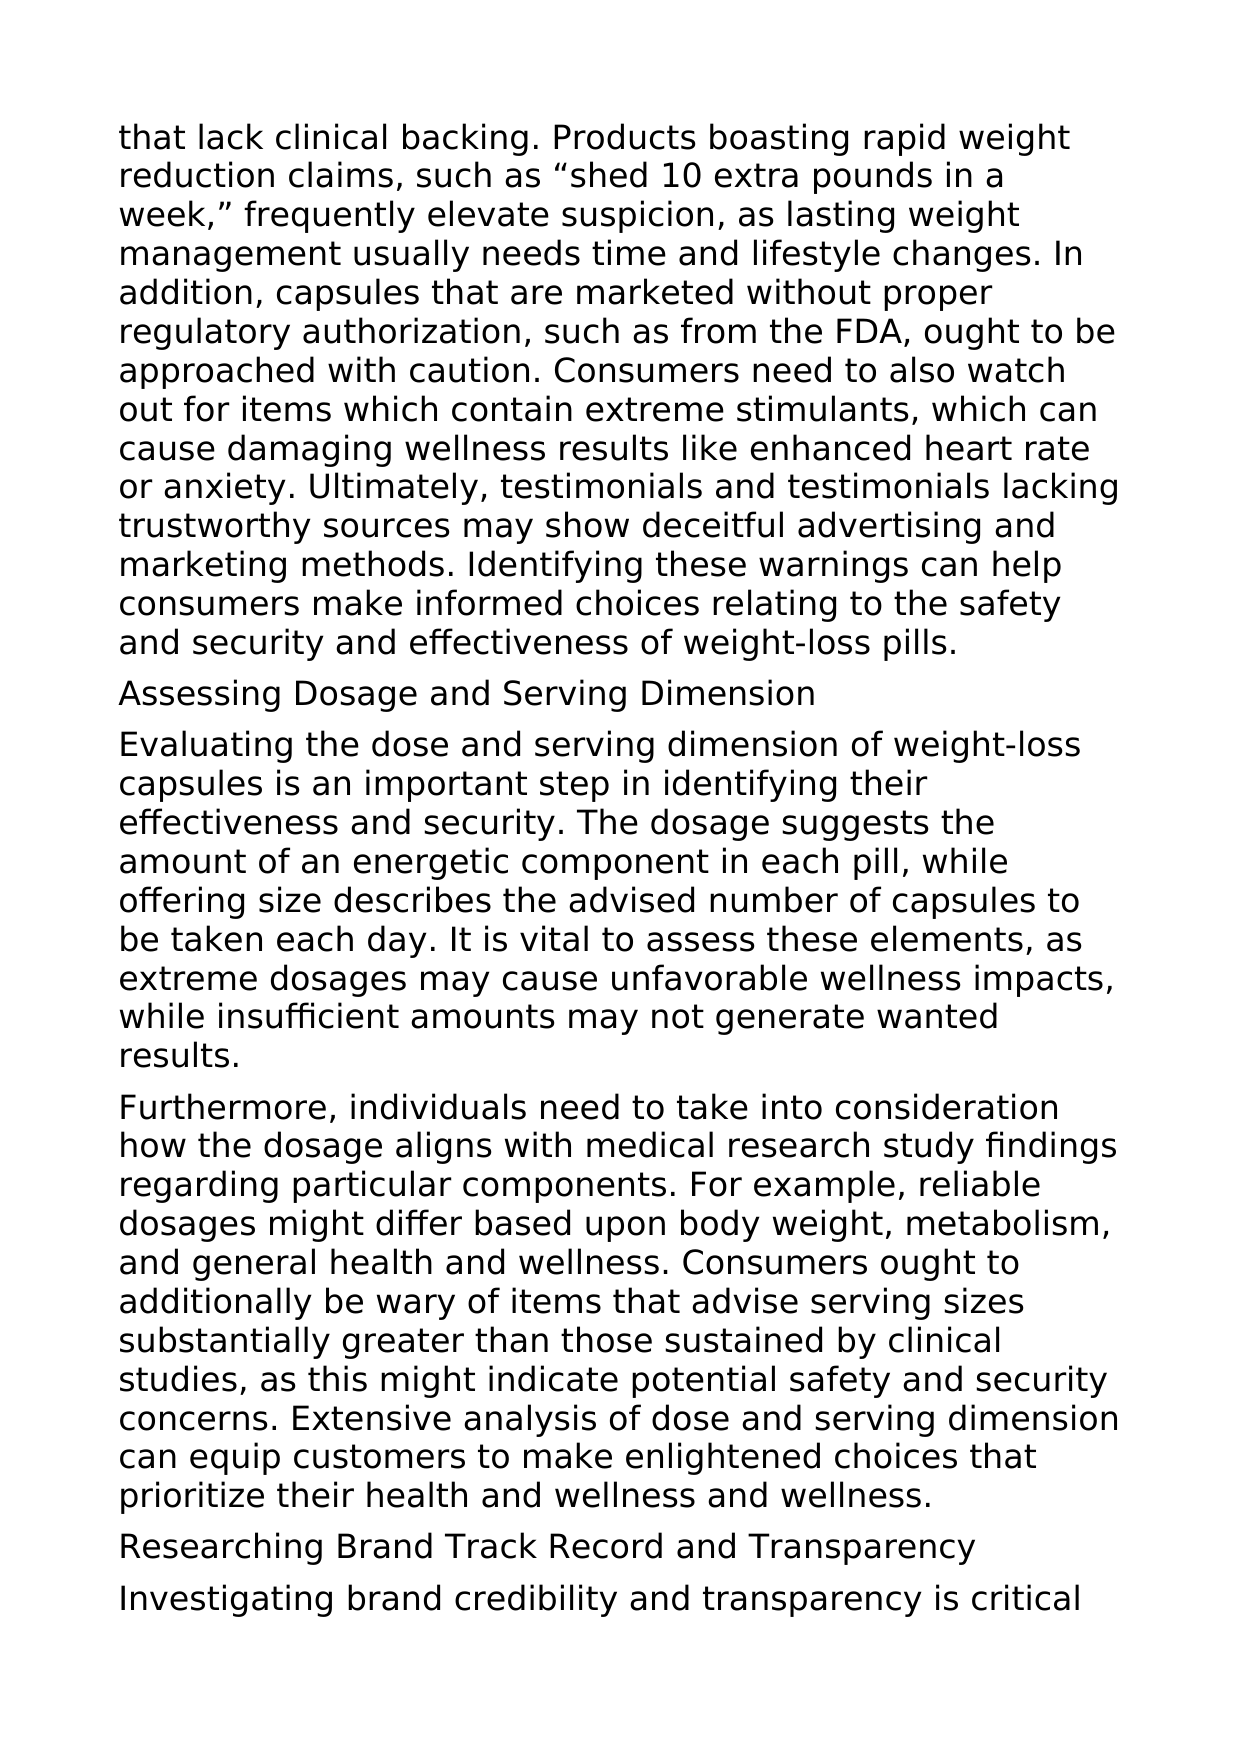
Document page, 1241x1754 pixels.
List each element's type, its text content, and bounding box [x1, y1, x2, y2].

text that lack clinical backing. Products boasting rapid weight reduction claims, such as “shed 10 extra pounds in a week,” frequently elevate suspicion, as lasting weight management usually needs time and lifestyle changes. In addition, capsules that are marketed without proper regulatory authorization, such as from the FDA, ought to be approached with caution. Consumers need to also watch out for items which contain extreme stimulants, which can cause damaging wellness results like enhanced heart rate or anxiety. Ultimately, testimonials and testimonials lacking trustworthy sources may show deceitful advertising and marketing methods. Identifying these warnings can help consumers make informed choices relating to the safety and security and effectiveness of weight-loss pills. [118, 118, 1122, 662]
text Evaluating the dose and serving dimension of weight-loss capsules is an important step in identifying their effectiveness and security. The dosage suggests the amount of an energetic component in each pill, while offering size describes the advised number of capsules to be taken each day. It is vital to assess these elements, as extreme dosages may cause unfavorable wellness impacts, while insufficient amounts may not generate wanted results. [118, 726, 1122, 1076]
text Assessing Dosage and Serving Dimension [118, 674, 1122, 713]
text Furthermore, individuals need to take into consideration how the dosage aligns with medical research study findings regarding particular components. For example, reliable dosages might differ based upon body weight, metabolism, and general health and wellness. Consumers ought to additionally be wary of items that advise serving sizes substantially greater than those sustained by clinical studies, as this might indicate potential safety and security concerns. Extensive analysis of dose and serving dimension can equip customers to make enlightened choices that prioritize their health and wellness and wellness. [118, 1088, 1122, 1516]
text Researching Brand Track Record and Transparency [118, 1528, 1122, 1567]
text Investigating brand credibility and transparency is critical [118, 1579, 1122, 1618]
